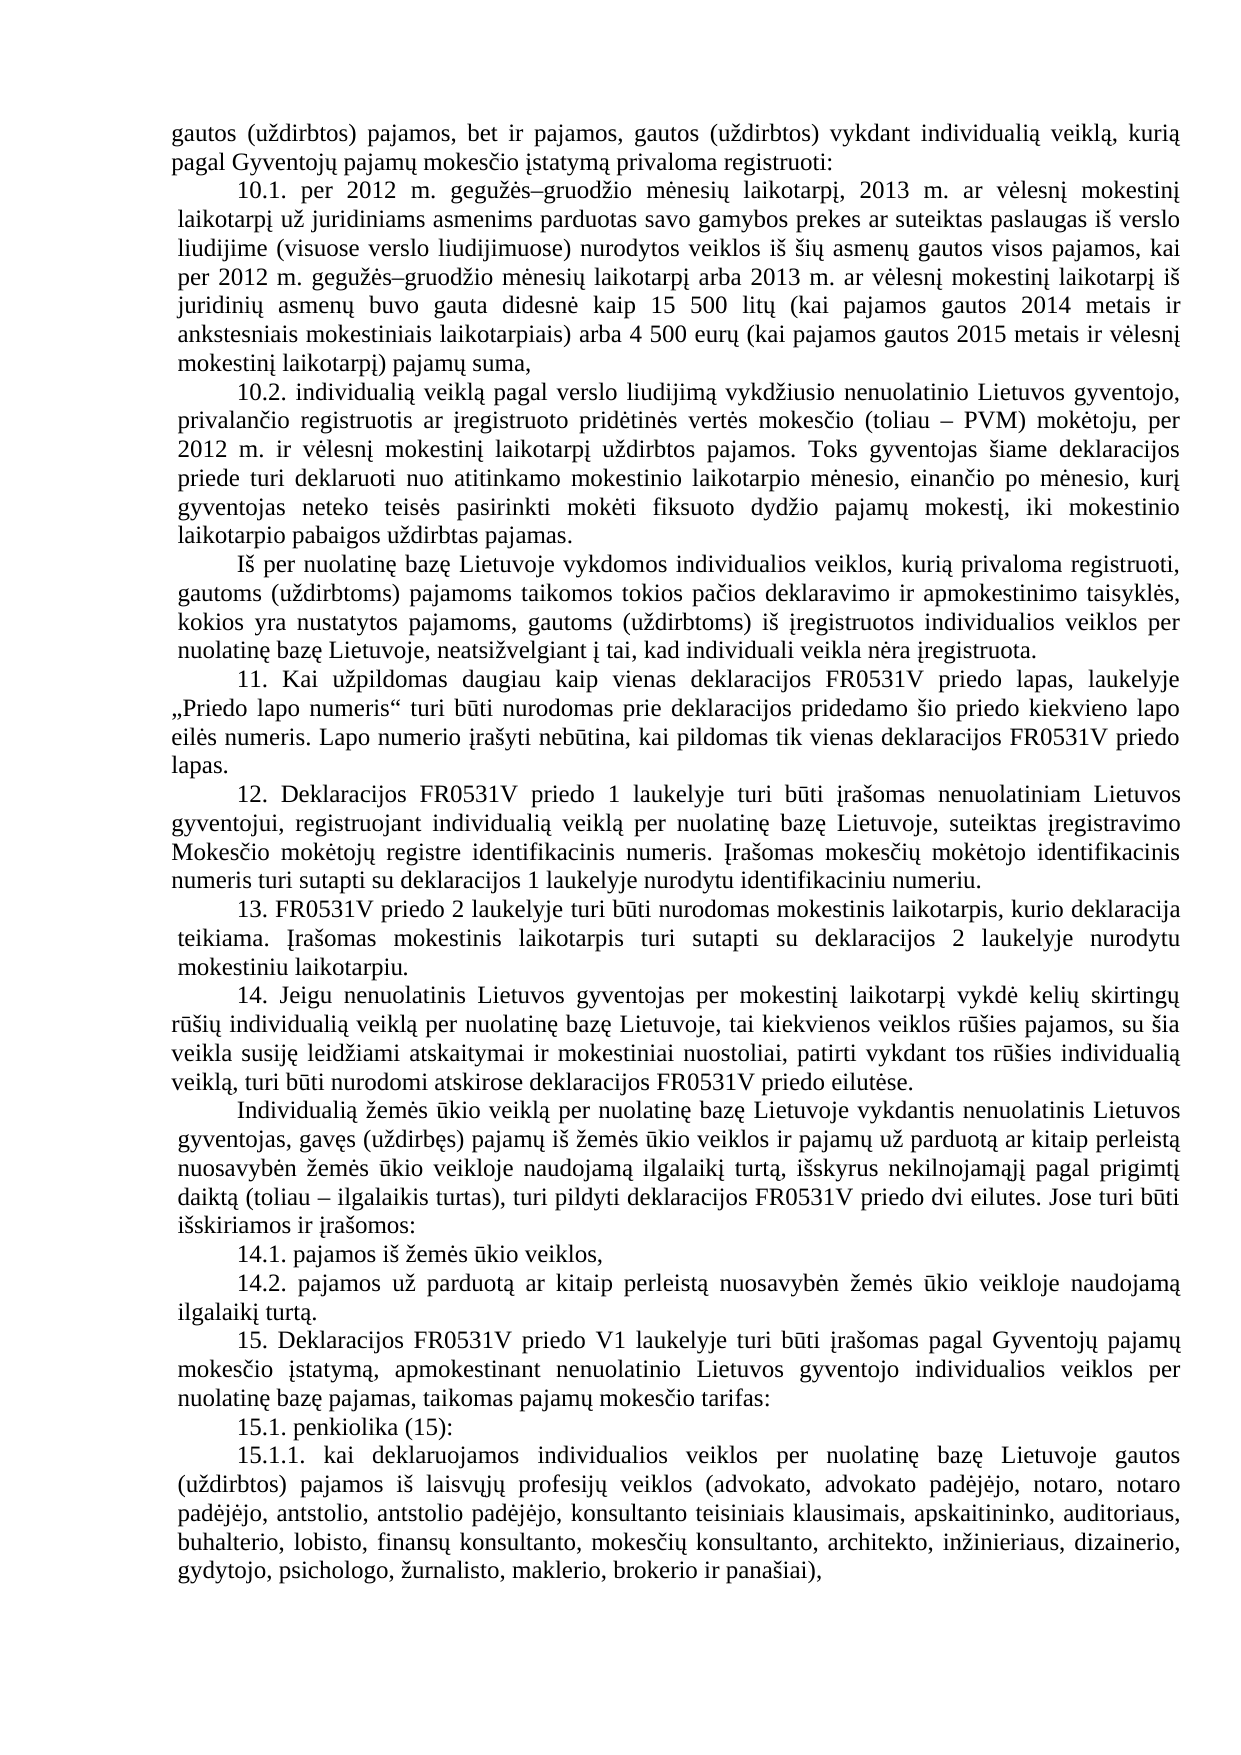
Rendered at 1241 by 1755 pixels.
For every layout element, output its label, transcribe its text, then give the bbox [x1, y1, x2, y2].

text 11. Kai užpildomas daugiau kaip vienas deklaracijos FR0531V priedo lapas, laukelyje „Priedo lapo numeris“ turi būti nurodomas prie deklaracijos pridedamo šio priedo kiekvieno lapo eilės numeris. Lapo numerio įrašyti nebūtina, kai pildomas tik vienas deklaracijos FR0531V priedo lapas. [171, 664, 1181, 779]
text 12. Deklaracijos FR0531V priedo 1 laukelyje turi būti įrašomas nenuolatiniam Lietuvos gyventojui, registruojant individualią veiklą per nuolatinę bazę Lietuvoje, suteiktas įregistravimo Mokesčio mokėtojų registre identifikacinis numeris. Įrašomas mokesčių mokėtojo identifikacinis numeris turi sutapti su deklaracijos 1 laukelyje nurodytu identifikaciniu numeriu. [171, 779, 1181, 894]
text 15.1.1. kai deklaruojamos individualios veiklos per nuolatinę bazę Lietuvoje gautos (uždirbtos) pajamos iš laisvųjų profesijų veiklos (advokato, advokato padėjėjo, notaro, notaro padėjėjo, antstolio, antstolio padėjėjo, konsultanto teisiniais klausimais, apskaitininko, auditoriaus, buhalterio, lobisto, finansų konsultanto, mokesčių konsultanto, architekto, inžinieriaus, dizainerio, gydytojo, psichologo, žurnalisto, maklerio, brokerio ir panašiai), [177, 1441, 1181, 1584]
text gautos (uždirbtos) pajamos, bet ir pajamos, gautos (uždirbtos) vykdant individualią veiklą, kurią pagal Gyventojų pajamų mokesčio įstatymą privaloma registruoti: [171, 118, 1181, 176]
text 15. Deklaracijos FR0531V priedo V1 laukelyje turi būti įrašomas pagal Gyventojų pajamų mokesčio įstatymą, apmokestinant nenuolatinio Lietuvos gyventojo individualios veiklos per nuolatinę bazę pajamas, taikomas pajamų mokesčio tarifas: [177, 1326, 1181, 1412]
text 14.2. pajamos už parduotą ar kitaip perleistą nuosavybėn žemės ūkio veikloje naudojamą ilgalaikį turtą. [177, 1268, 1181, 1326]
text 10.1. per 2012 m. gegužės–gruodžio mėnesių laikotarpį, 2013 m. ar vėlesnį mokestinį laikotarpį už juridiniams asmenims parduotas savo gamybos prekes ar suteiktas paslaugas iš verslo liudijime (visuose verslo liudijimuose) nurodytos veiklos iš šių asmenų gautos visos pajamos, kai per 2012 m. gegužės–gruodžio mėnesių laikotarpį arba 2013 m. ar vėlesnį mokestinį laikotarpį iš juridinių asmenų buvo gauta didesnė kaip 15 500 litų (kai pajamos gautos 2014 metais ir ankstesniais mokestiniais laikotarpiais) arba 4 500 eurų (kai pajamos gautos 2015 metais ir vėlesnį mokestinį laikotarpį) pajamų suma, [177, 176, 1181, 377]
text 15.1. penkiolika (15): [177, 1412, 1181, 1441]
text Iš per nuolatinę bazę Lietuvoje vykdomos individualios veiklos, kurią privaloma registruoti, gautoms (uždirbtoms) pajamoms taikomos tokios pačios deklaravimo ir apmokestinimo taisyklės, kokios yra nustatytos pajamoms, gautoms (uždirbtoms) iš įregistruotos individualios veiklos per nuolatinę bazę Lietuvoje, neatsižvelgiant į tai, kad individuali veikla nėra įregistruota. [177, 549, 1181, 664]
text 14.1. pajamos iš žemės ūkio veiklos, [177, 1239, 1181, 1268]
text 14. Jeigu nenuolatinis Lietuvos gyventojas per mokestinį laikotarpį vykdė kelių skirtingų rūšių individualią veiklą per nuolatinę bazę Lietuvoje, tai kiekvienos veiklos rūšies pajamos, su šia veikla susiję leidžiami atskaitymai ir mokestiniai nuostoliai, patirti vykdant tos rūšies individualią veiklą, turi būti nurodomi atskirose deklaracijos FR0531V priedo eilutėse. [171, 981, 1181, 1096]
text Individualią žemės ūkio veiklą per nuolatinę bazę Lietuvoje vykdantis nenuolatinis Lietuvos gyventojas, gavęs (uždirbęs) pajamų iš žemės ūkio veiklos ir pajamų už parduotą ar kitaip perleistą nuosavybėn žemės ūkio veikloje naudojamą ilgalaikį turtą, išskyrus nekilnojamąjį pagal prigimtį daiktą (toliau – ilgalaikis turtas), turi pildyti deklaracijos FR0531V priedo dvi eilutes. Jose turi būti išskiriamos ir įrašomos: [177, 1096, 1181, 1239]
text 13. FR0531V priedo 2 laukelyje turi būti nurodomas mokestinis laikotarpis, kurio deklaracija teikiama. Įrašomas mokestinis laikotarpis turi sutapti su deklaracijos 2 laukelyje nurodytu mokestiniu laikotarpiu. [177, 894, 1181, 981]
text 10.2. individualią veiklą pagal verslo liudijimą vykdžiusio nenuolatinio Lietuvos gyventojo, privalančio registruotis ar įregistruoto pridėtinės vertės mokesčio (toliau – PVM) mokėtoju, per 2012 m. ir vėlesnį mokestinį laikotarpį uždirbtos pajamos. Toks gyventojas šiame deklaracijos priede turi deklaruoti nuo atitinkamo mokestinio laikotarpio mėnesio, einančio po mėnesio, kurį gyventojas neteko teisės pasirinkti mokėti fiksuoto dydžio pajamų mokestį, iki mokestinio laikotarpio pabaigos uždirbtas pajamas. [177, 377, 1181, 549]
